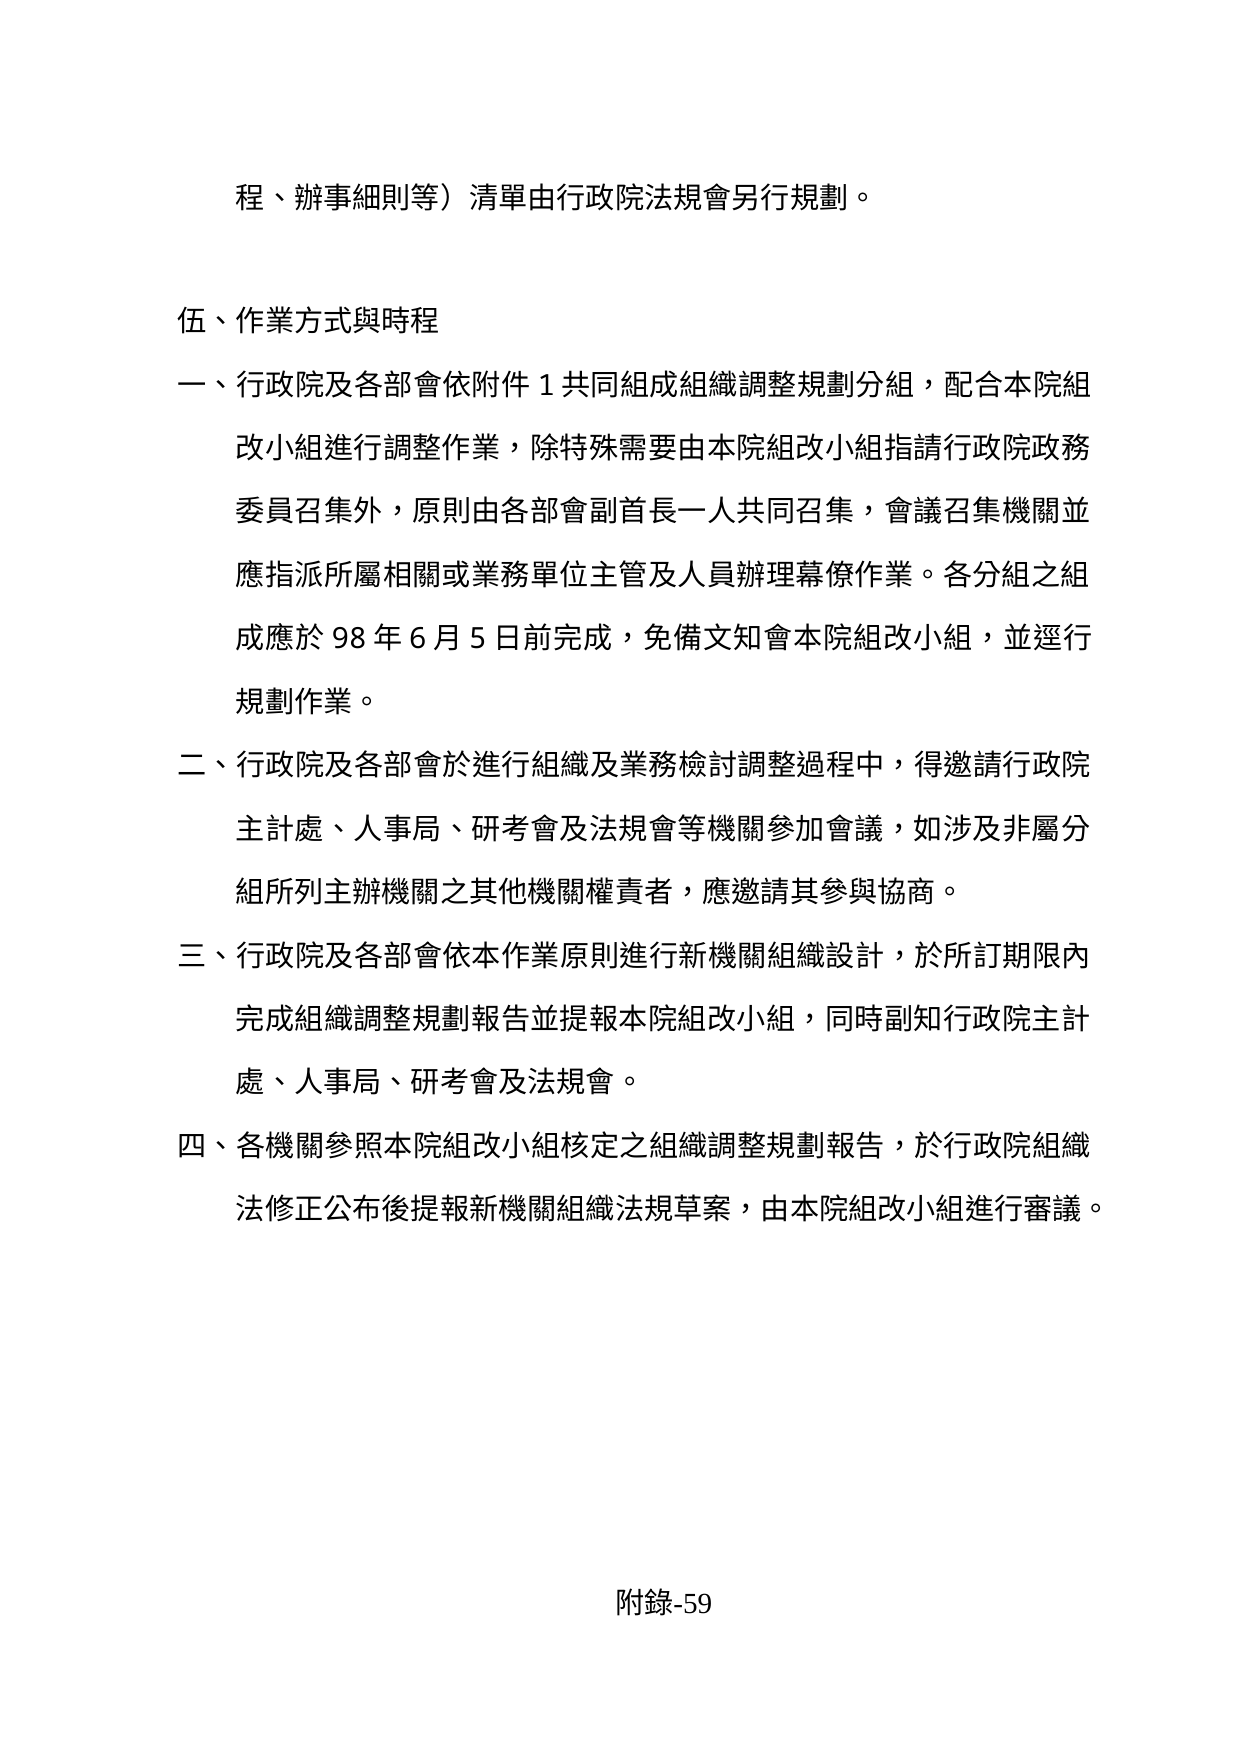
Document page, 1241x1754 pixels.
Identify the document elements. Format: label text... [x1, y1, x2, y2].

text 二、行政院及各部會於進行組織及業務檢討調整過程中，得邀請行政院主計處、人事局、研考會及法規會等機關參加會議，如涉及非屬分組所列主辦機關之其他機關權責者，應邀請其參與協商。 [177, 742, 1092, 911]
text 三、各機關應配合基準法規範並視組織調整情形與業務性質辦理組織法規訂修或廢止作業，相關事項及所需調整組織法規（含修正、廢止、制定組織法、組織條例、組織規程、組織通則、組織準則、處務規程、辦事細則等）清單由行政院法規會另行規劃。 [177, 175, 1092, 217]
text 三、行政院及各部會依本作業原則進行新機關組織設計，於所訂期限內完成組織調整規劃報告並提報本院組改小組，同時副知行政院主計處、人事局、研考會及法規會。 [177, 932, 1092, 1101]
text 一、行政院及各部會依附件1共同組成組織調整規劃分組，配合本院組改小組進行調整作業，除特殊需要由本院組改小組指請行政院政務委員召集外，原則由各部會副首長一人共同召集，會議召集機關並應指派所屬相關或業務單位主管及人員辦理幕僚作業。各分組之組成應於98年6月5日前完成，免備文知會本院組改小組，並逕行規劃作業。 [177, 361, 1092, 721]
text 伍、作業方式與時程 [177, 298, 1092, 340]
text 四、各機關參照本院組改小組核定之組織調整規劃報告，於行政院組織法修正公布後提報新機關組織法規草案，由本院組改小組進行審議。 [177, 1122, 1092, 1228]
